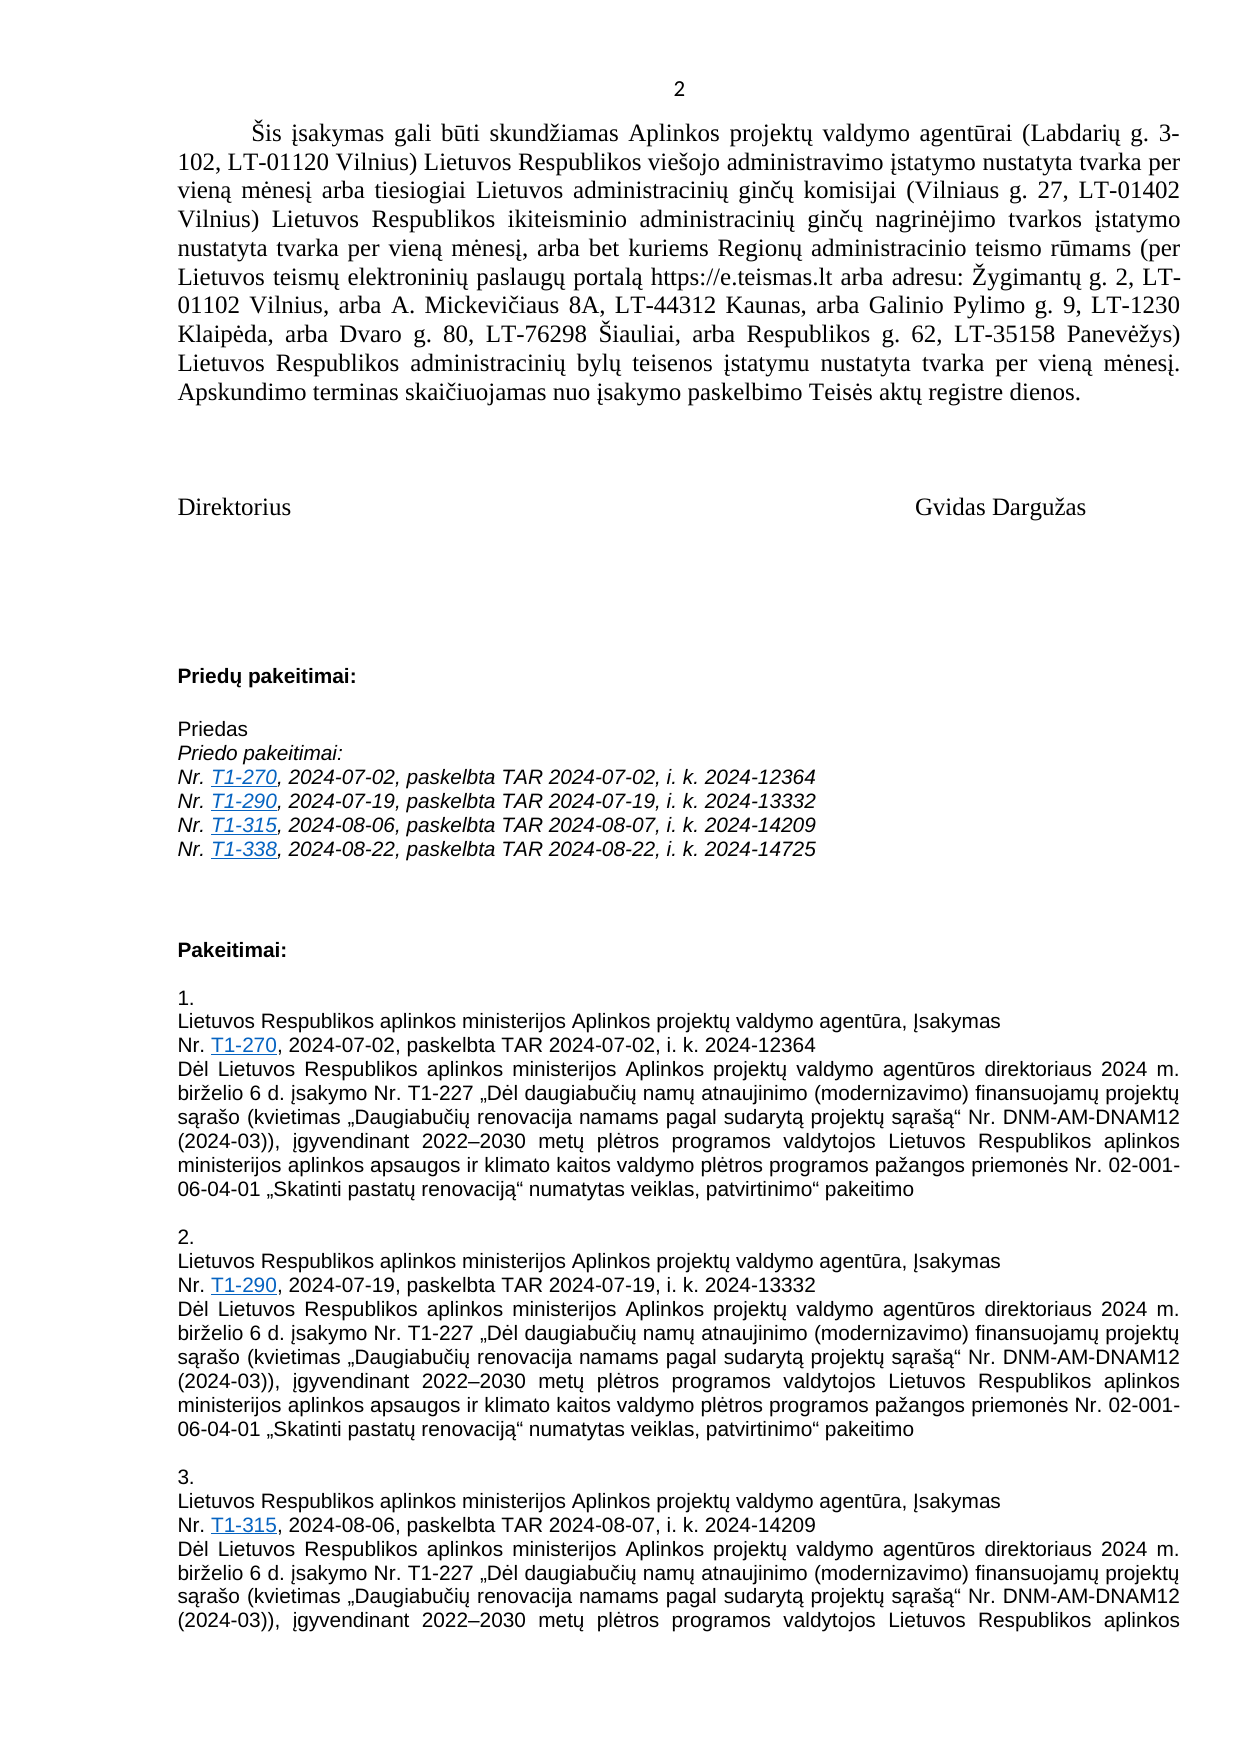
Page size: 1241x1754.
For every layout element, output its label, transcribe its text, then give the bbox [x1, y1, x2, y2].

text Nr. T1-290, 2024-07-19, paskelbta TAR 2024-07-19, i. k. 2024-13332 [177, 1273, 1181, 1297]
text Šis įsakymas gali būti skundžiamas Aplinkos projektų valdymo agentūrai (Labdarių g. 3-102, LT-01120 Vilnius) Lietuvos Respublikos viešojo administravimo įstatymo nustatyta tvarka per vieną mėnesį arba tiesiogiai Lietuvos administracinių ginčų komisijai (Vilniaus g. 27, LT-01402 Vilnius) Lietuvos Respublikos ikiteisminio administracinių ginčų nagrinėjimo tvarkos įstatymo nustatyta tvarka per vieną mėnesį, arba bet kuriems Regionų administracinio teismo rūmams (per Lietuvos teismų elektroninių paslaugų portalą https://e.teismas.lt arba adresu: Žygimantų g. 2, LT-01102 Vilnius, arba A. Mickevičiaus 8A, LT-44312 Kaunas, arba Galinio Pylimo g. 9, LT-1230 Klaipėda, arba Dvaro g. 80, LT-76298 Šiauliai, arba Respublikos g. 62, LT-35158 Panevėžys) Lietuvos Respublikos administracinių bylų teisenos įstatymu nustatyta tvarka per vieną mėnesį. Apskundimo terminas skaičiuojamas nuo įsakymo paskelbimo Teisės aktų registre dienos. [177, 118, 1181, 406]
text Dėl Lietuvos Respublikos aplinkos ministerijos Aplinkos projektų valdymo agentūros direktoriaus 2024 m. birželio 6 d. įsakymo Nr. T1-227 „Dėl daugiabučių namų atnaujinimo (modernizavimo) finansuojamų projektų sąrašo (kvietimas „Daugiabučių renovacija namams pagal sudarytą projektų sąrašą“ Nr. DNM-AM-DNAM12 (2024-03)), įgyvendinant 2022–2030 metų plėtros programos valdytojos Lietuvos Respublikos aplinkos ministerijos aplinkos apsaugos ir klimato kaitos valdymo plėtros programos pažangos priemonės Nr. 02-001-06-04-01 „Skatinti pastatų renovaciją“ numatytas veiklas, patvirtinimo“ pakeitimo [177, 1297, 1181, 1441]
text Pakeitimai: [177, 937, 1181, 961]
text Nr. T1-270, 2024-07-02, paskelbta TAR 2024-07-02, i. k. 2024-12364 [177, 1033, 1181, 1057]
text Priedas [177, 717, 1181, 741]
text Dėl Lietuvos Respublikos aplinkos ministerijos Aplinkos projektų valdymo agentūros direktoriaus 2024 m. birželio 6 d. įsakymo Nr. T1-227 „Dėl daugiabučių namų atnaujinimo (modernizavimo) finansuojamų projektų sąrašo (kvietimas „Daugiabučių renovacija namams pagal sudarytą projektų sąrašą“ Nr. DNM-AM-DNAM12 (2024-03)), įgyvendinant 2022–2030 metų plėtros programos valdytojos Lietuvos Respublikos aplinkos [177, 1536, 1181, 1632]
text Direktorius Gvidas Dargužas [177, 492, 1181, 521]
text Priedų pakeitimai: [177, 664, 1181, 688]
text Dėl Lietuvos Respublikos aplinkos ministerijos Aplinkos projektų valdymo agentūros direktoriaus 2024 m. birželio 6 d. įsakymo Nr. T1-227 „Dėl daugiabučių namų atnaujinimo (modernizavimo) finansuojamų projektų sąrašo (kvietimas „Daugiabučių renovacija namams pagal sudarytą projektų sąrašą“ Nr. DNM-AM-DNAM12 (2024-03)), įgyvendinant 2022–2030 metų plėtros programos valdytojos Lietuvos Respublikos aplinkos ministerijos aplinkos apsaugos ir klimato kaitos valdymo plėtros programos pažangos priemonės Nr. 02-001-06-04-01 „Skatinti pastatų renovaciją“ numatytas veiklas, patvirtinimo“ pakeitimo [177, 1057, 1181, 1201]
text 1. [177, 985, 1181, 1009]
text Lietuvos Respublikos aplinkos ministerijos Aplinkos projektų valdymo agentūra, Įsakymas [177, 1488, 1181, 1512]
text 3. [177, 1464, 1181, 1488]
text Nr. T1-290, 2024-07-19, paskelbta TAR 2024-07-19, i. k. 2024-13332 [177, 789, 1181, 813]
text Nr. T1-270, 2024-07-02, paskelbta TAR 2024-07-02, i. k. 2024-12364 [177, 765, 1181, 789]
text Lietuvos Respublikos aplinkos ministerijos Aplinkos projektų valdymo agentūra, Įsakymas [177, 1009, 1181, 1033]
text Nr. T1-315, 2024-08-06, paskelbta TAR 2024-08-07, i. k. 2024-14209 [177, 1512, 1181, 1536]
text Nr. T1-315, 2024-08-06, paskelbta TAR 2024-08-07, i. k. 2024-14209 [177, 813, 1181, 837]
text Priedo pakeitimai: [177, 741, 1181, 765]
text Lietuvos Respublikos aplinkos ministerijos Aplinkos projektų valdymo agentūra, Įsakymas [177, 1249, 1181, 1273]
text 2. [177, 1225, 1181, 1249]
text Nr. T1-338, 2024-08-22, paskelbta TAR 2024-08-22, i. k. 2024-14725 [177, 837, 1181, 861]
